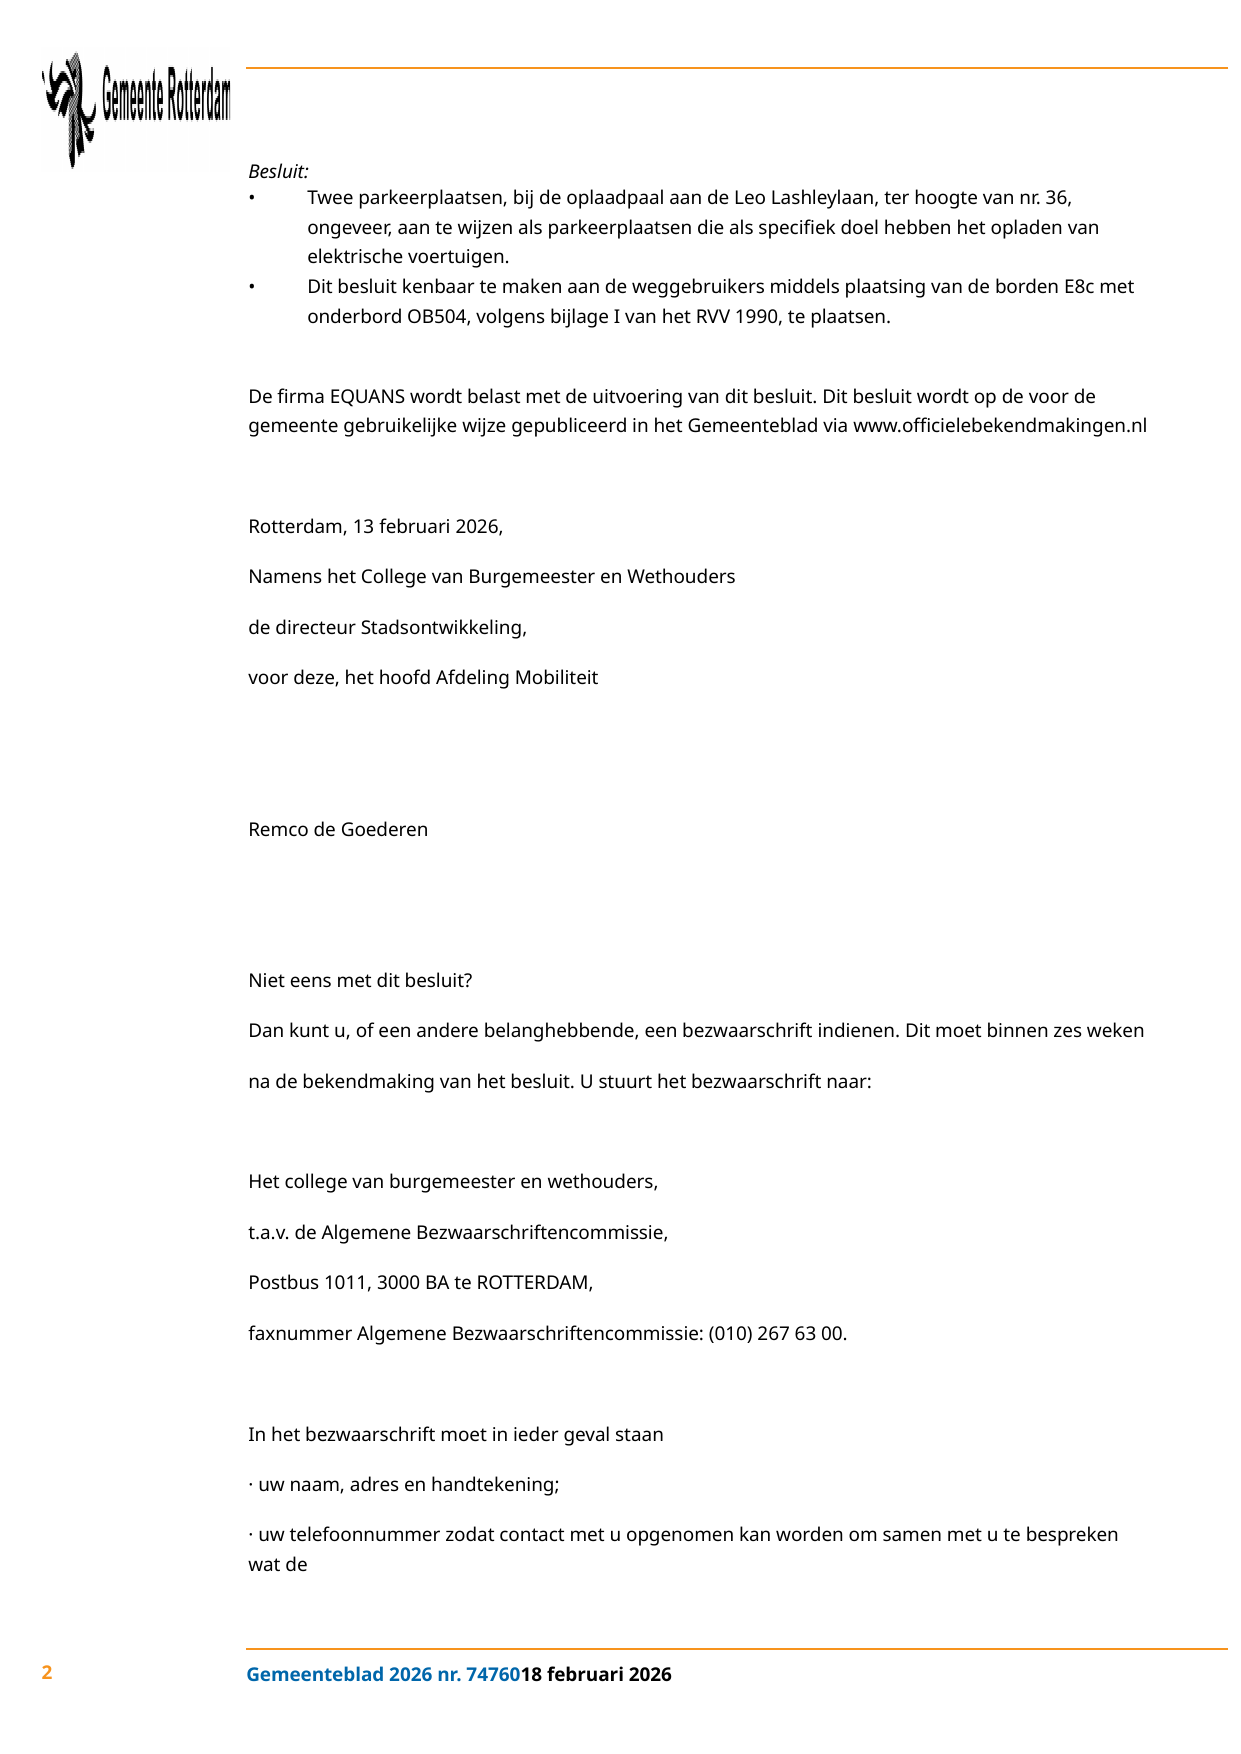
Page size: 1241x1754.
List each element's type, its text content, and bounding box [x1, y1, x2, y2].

text Namens het College van Burgemeester en Wethouders [248, 564, 1152, 589]
text t.a.v. de Algemene Bezwaarschriftencommissie, [248, 1219, 1152, 1245]
text de directeur Stadsontwikkeling, [248, 614, 1152, 640]
text · uw telefoonnummer zodat contact met u opgenomen kan worden om samen met u te bespreken wat de [248, 1522, 1152, 1577]
text Het college van burgemeester en wethouders, [248, 1169, 1152, 1194]
text De firma EQUANS wordt belast met de uitvoering van dit besluit. Dit besluit wordt op de voor de gemeente gebruikelijke wijze gepubliceerd in het Gemeenteblad via www.officielebekendmakingen.nl [248, 383, 1152, 438]
text In het bezwaarschrift moet in ieder geval staan [248, 1421, 1152, 1446]
text · uw naam, adres en handtekening; [248, 1471, 1152, 1497]
text Postbus 1011, 3000 BA te ROTTERDAM, [248, 1269, 1152, 1295]
text Besluit: [248, 159, 1152, 184]
picture [41, 47, 231, 172]
text voor deze, het hoofd Afdeling Mobiliteit [248, 664, 1152, 690]
text Dan kunt u, of een andere belanghebbende, een bezwaarschrift indienen. Dit moet binnen zes weken [248, 1017, 1152, 1043]
text Niet eens met dit besluit? [248, 967, 1152, 993]
text Remco de Goederen [248, 816, 1152, 841]
list Dit besluit kenbaar te maken aan de weggebruikers middels plaatsing van de borden E8c met onderbord OB504, volgens bijlage I van het RVV 1990, te plaatsen. [248, 273, 1152, 328]
text Rotterdam, 13 februari 2026, [248, 513, 1152, 539]
list Twee parkeerplaatsen, bij de oplaadpaal aan de Leo Lashleylaan, ter hoogte van nr. 36, ongeveer, aan te wijzen als parkeerplaatsen die als specifiek doel hebben het opladen van elektrische voertuigen. [248, 184, 1152, 269]
text na de bekendmaking van het besluit. U stuurt het bezwaarschrift naar: [248, 1068, 1152, 1093]
text faxnummer Algemene Bezwaarschriftencommissie: (010) 267 63 00. [248, 1320, 1152, 1346]
